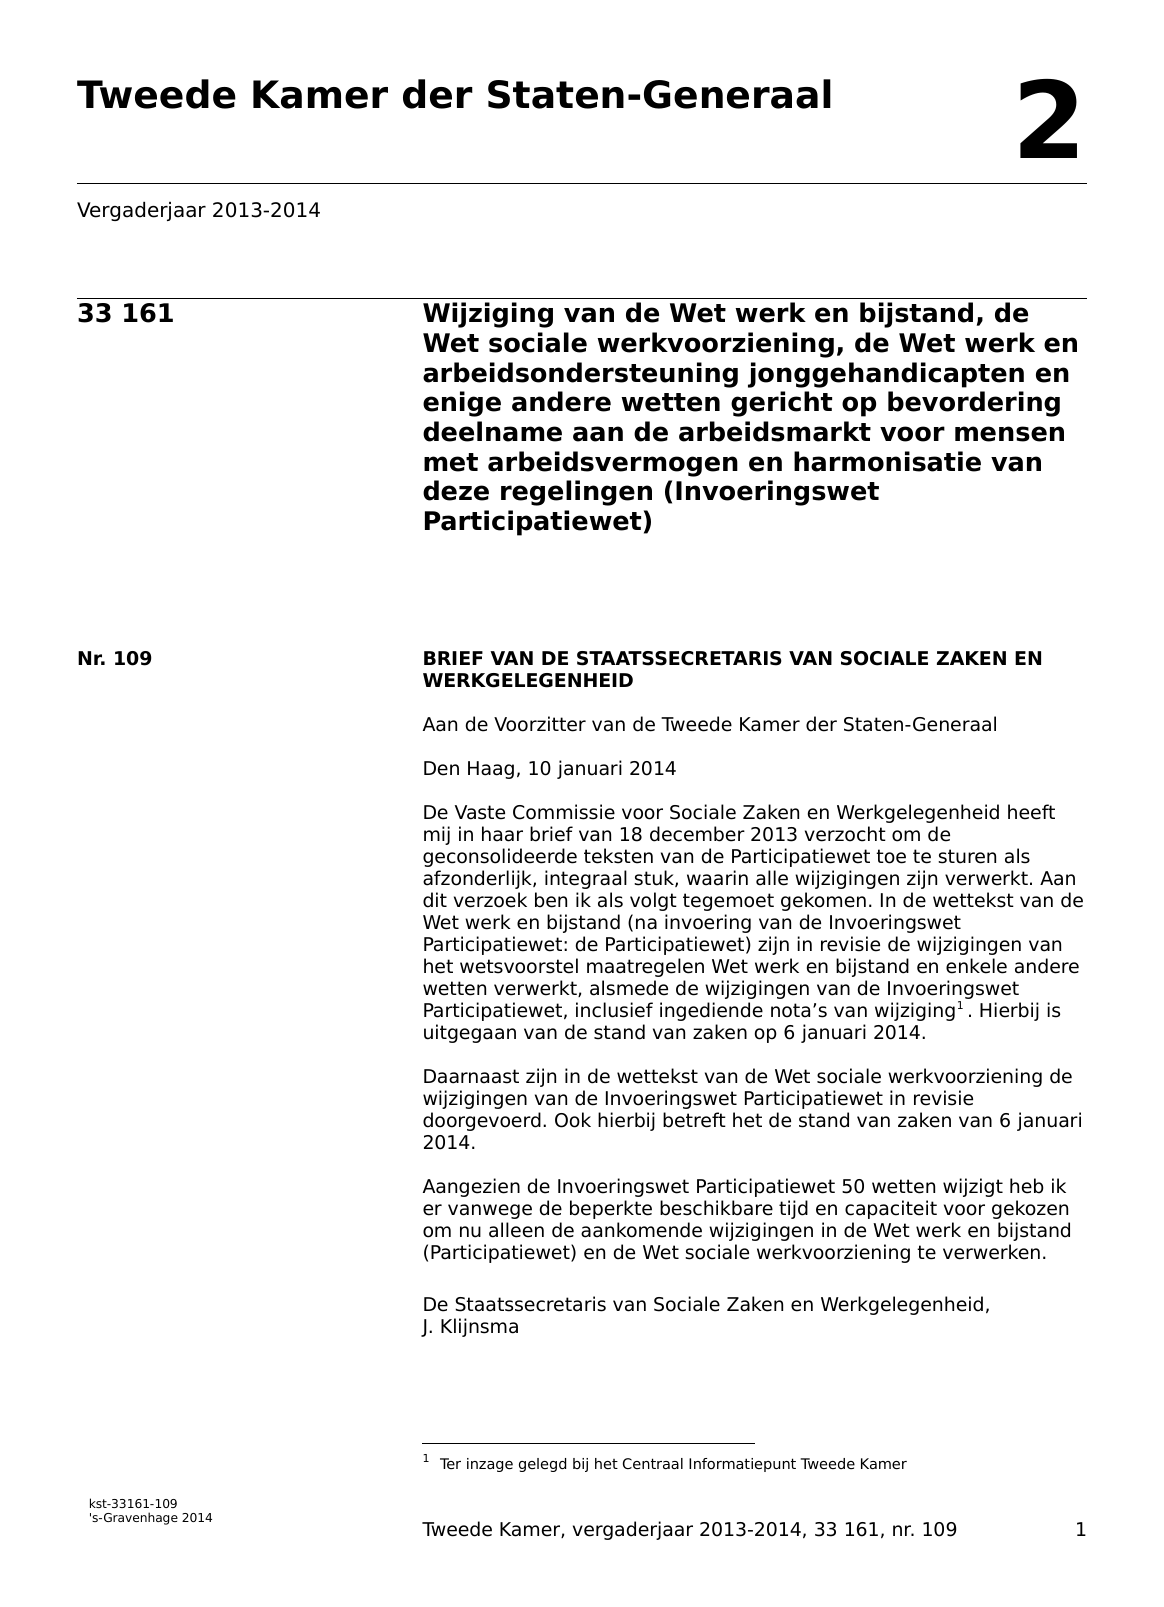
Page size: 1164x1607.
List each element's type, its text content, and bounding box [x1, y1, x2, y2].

text kst-33161-109 [88, 1497, 323, 1511]
text Aan de Voorzitter van de Tweede Kamer der Staten-Generaal [422, 714, 1087, 736]
text Aangezien de Invoeringswet Participatiewet 50 wetten wijzigt heb ik er vanwege de beperkte beschikbare tijd en capaciteit voor gekozen om nu alleen de aankomende wijzigingen in de Wet werk en bijstand (Participatiewet) en de Wet sociale werkvoorziening te verwerken. [422, 1176, 1087, 1264]
subtitle 33 161 Wijziging van de Wet werk en bijstand, de Wet sociale werkvoorziening, de Wet werk en arbeidsondersteuning jonggehandicapten en enige andere wetten gericht op bevordering deelname aan de arbeidsmarkt voor mensen met arbeidsvermogen en harmonisatie van deze regelingen (Invoeringswet Participatiewet) [77, 299, 1087, 536]
table_header 2 [886, 59, 1087, 183]
text Ter inzage gelegd bij het Centraal Informatiepunt Tweede Kamer [422, 1452, 1087, 1474]
text 's-Gravenhage 2014 [88, 1511, 323, 1525]
text Daarnaast zijn in de wettekst van de Wet sociale werkvoorziening de wijzigingen van de Invoeringswet Participatiewet in revisie doorgevoerd. Ook hierbij betreft het de stand van zaken van 6 januari 2014. [422, 1066, 1087, 1154]
table_cell Vergaderjaar 2013-2014 [77, 184, 1087, 298]
table_header Tweede Kamer der Staten-Generaal [77, 59, 886, 183]
text De Staatssecretaris van Sociale Zaken en Werkgelegenheid, J. Klijnsma [422, 1294, 1087, 1338]
subtitle Nr. 109 BRIEF VAN DE STAATSSECRETARIS VAN SOCIALE ZAKEN EN WERKGELEGENHEID [77, 647, 1087, 691]
text De Vaste Commissie voor Sociale Zaken en Werkgelegenheid heeft mij in haar brief van 18 december 2013 verzocht om de geconsolideerde teksten van de Participatiewet toe te sturen als afzonderlijk, integraal stuk, waarin alle wijzigingen zijn verwerkt. Aan dit verzoek ben ik als volgt tegemoet gekomen. In de wettekst van de Wet werk en bijstand (na invoering van de Invoeringswet Participatiewet: de Participatiewet) zijn in revisie de wijzigingen van het wetsvoorstel maatregelen Wet werk en bijstand en enkele andere wetten verwerkt, alsmede de wijzigingen van de Invoeringswet Participatiewet, inclusief ingediende nota’s van wijziging. Hierbij is uitgegaan van de stand van zaken op 6 januari 2014. [422, 802, 1087, 1044]
text Den Haag, 10 januari 2014 [422, 758, 1087, 780]
